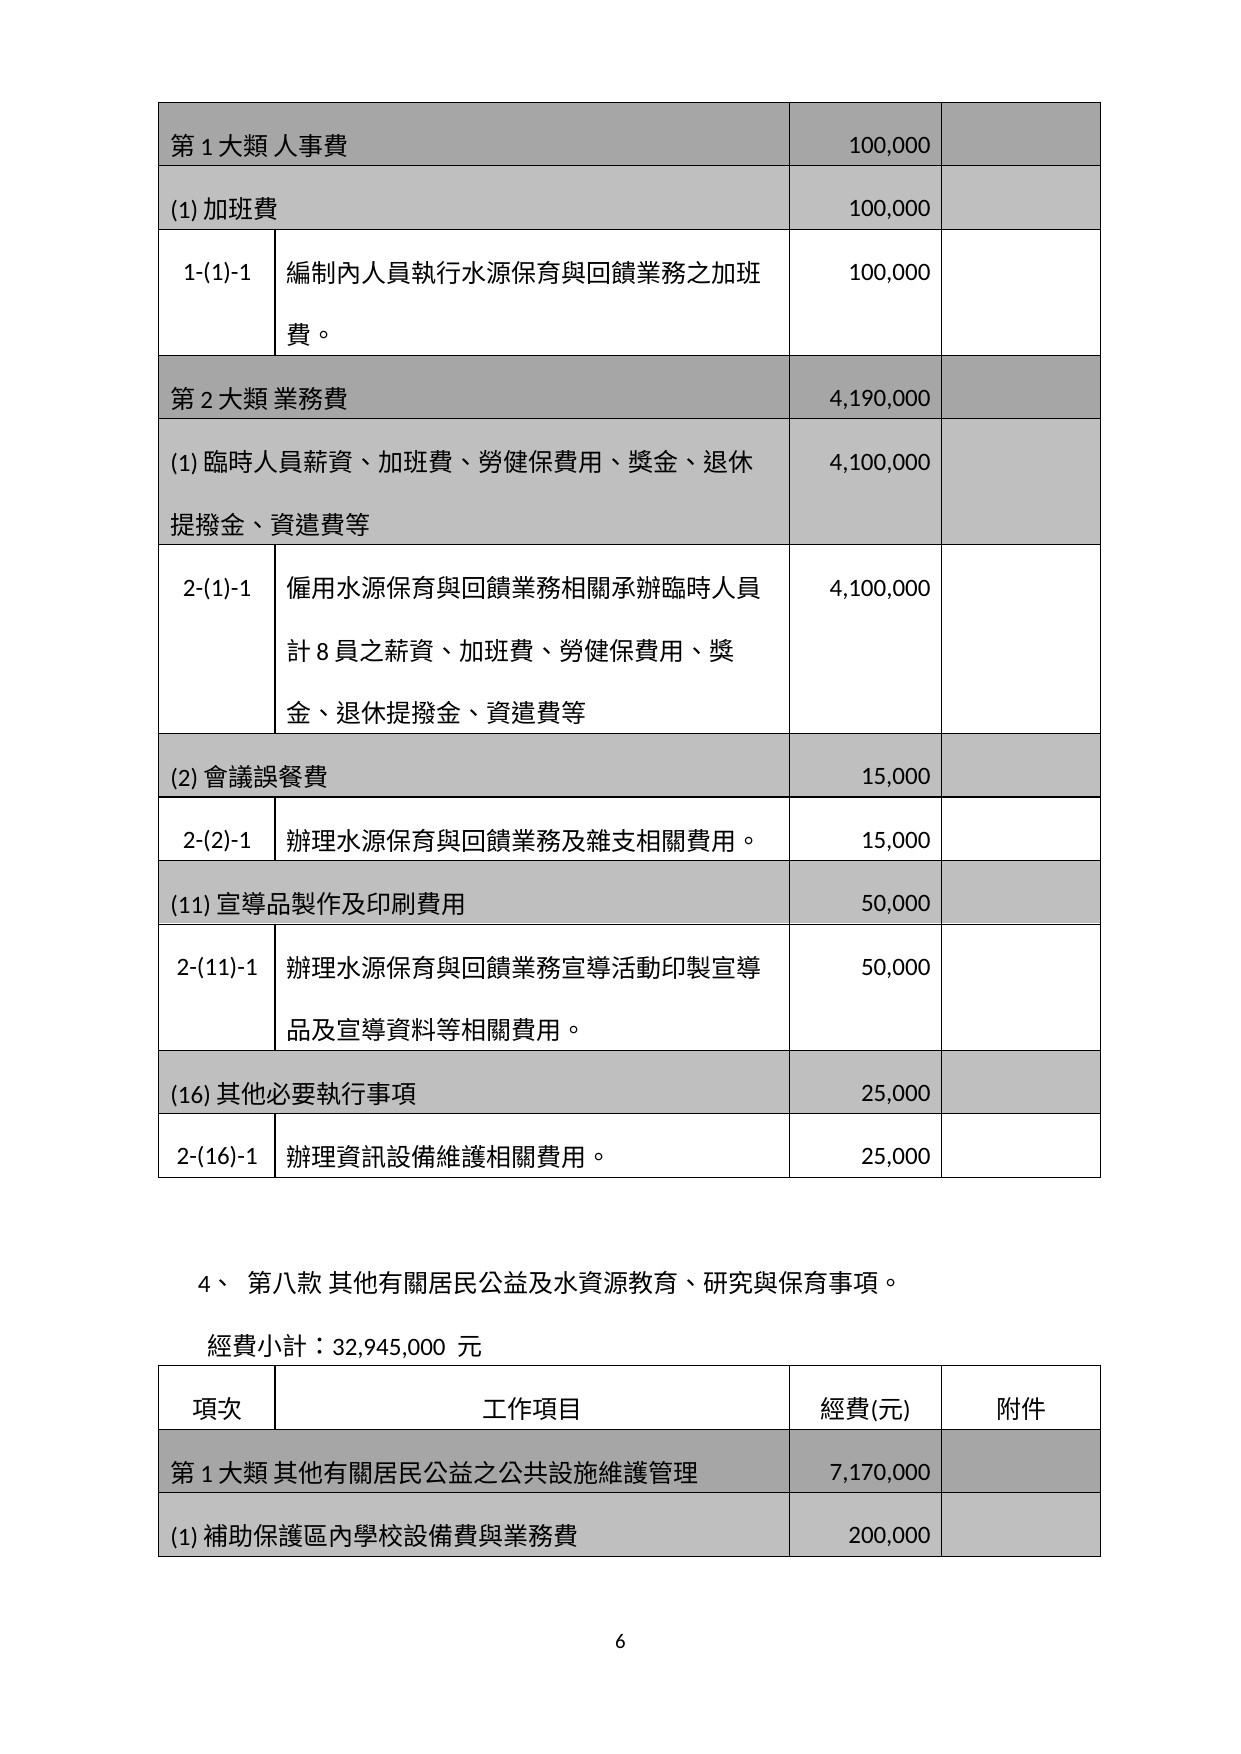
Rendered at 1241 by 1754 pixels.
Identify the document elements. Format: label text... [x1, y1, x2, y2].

table_cell (1) 加班費 [159, 166, 789, 229]
table_cell [942, 925, 1100, 1049]
table_cell [942, 103, 1100, 165]
table_cell 1-(1)-1 [159, 230, 274, 355]
table_cell [942, 230, 1100, 355]
table_header 工作項目 [276, 1366, 789, 1429]
table_cell (1) 臨時人員薪資、加班費、勞健保費用、獎金、退休提撥金、資遣費等 [159, 419, 789, 544]
table_cell 第2大類 業務費 [159, 356, 789, 418]
table_header 附件 [942, 1366, 1100, 1429]
table_cell 辦理水源保育與回饋業務宣導活動印製宣導品及宣導資料等相關費用。 [276, 925, 789, 1049]
table_cell 2-(11)-1 [159, 925, 274, 1049]
table_cell [942, 545, 1100, 733]
table_cell 2-(1)-1 [159, 545, 274, 733]
table_cell [942, 356, 1100, 418]
table_cell 100,000 [790, 103, 941, 165]
table_cell 第1大類 人事費 [159, 103, 789, 165]
table_header 經費(元) [790, 1366, 941, 1429]
table_cell 2-(2)-1 [159, 798, 274, 860]
table_cell (11) 宣導品製作及印刷費用 [159, 861, 789, 923]
table_cell 15,000 [790, 734, 941, 796]
table_cell 25,000 [790, 1051, 941, 1113]
table_cell 辦理資訊設備維護相關費用。 [276, 1114, 789, 1177]
list 第八款 其他有關居民公益及水資源教育、研究與保育事項。 [198, 1240, 1092, 1303]
table_cell 50,000 [790, 925, 941, 1049]
table_cell 100,000 [790, 166, 941, 229]
table_header 項次 [159, 1366, 274, 1429]
table_cell [942, 419, 1100, 544]
table_cell (2) 會議誤餐費 [159, 734, 789, 796]
table_cell 第1大類 其他有關居民公益之公共設施維護管理 [159, 1430, 789, 1492]
table_cell 4,100,000 [790, 419, 941, 544]
table_cell 僱用水源保育與回饋業務相關承辦臨時人員計8員之薪資、加班費、勞健保費用、獎金、退休提撥金、資遣費等 [276, 545, 789, 733]
table_cell [942, 1051, 1100, 1113]
table_cell 25,000 [790, 1114, 941, 1177]
table_cell 4,190,000 [790, 356, 941, 418]
table_cell 200,000 [790, 1493, 941, 1556]
table_cell [942, 1430, 1100, 1492]
table_cell [942, 861, 1100, 923]
table_cell [942, 734, 1100, 796]
text 經費小計：32,945,000 元 [207, 1303, 1092, 1365]
table_cell 50,000 [790, 861, 941, 923]
table_cell 編制內人員執行水源保育與回饋業務之加班費。 [276, 230, 789, 355]
table_cell 7,170,000 [790, 1430, 941, 1492]
table_cell [942, 798, 1100, 860]
table_cell [942, 1493, 1100, 1556]
table_cell 4,100,000 [790, 545, 941, 733]
table_cell 辦理水源保育與回饋業務及雜支相關費用。 [276, 798, 789, 860]
table_cell 15,000 [790, 798, 941, 860]
table_cell (16) 其他必要執行事項 [159, 1051, 789, 1113]
table_cell 2-(16)-1 [159, 1114, 274, 1177]
table_cell (1) 補助保護區內學校設備費與業務費 [159, 1493, 789, 1556]
table_cell [942, 166, 1100, 229]
table_cell [942, 1114, 1100, 1177]
table_cell 100,000 [790, 230, 941, 355]
